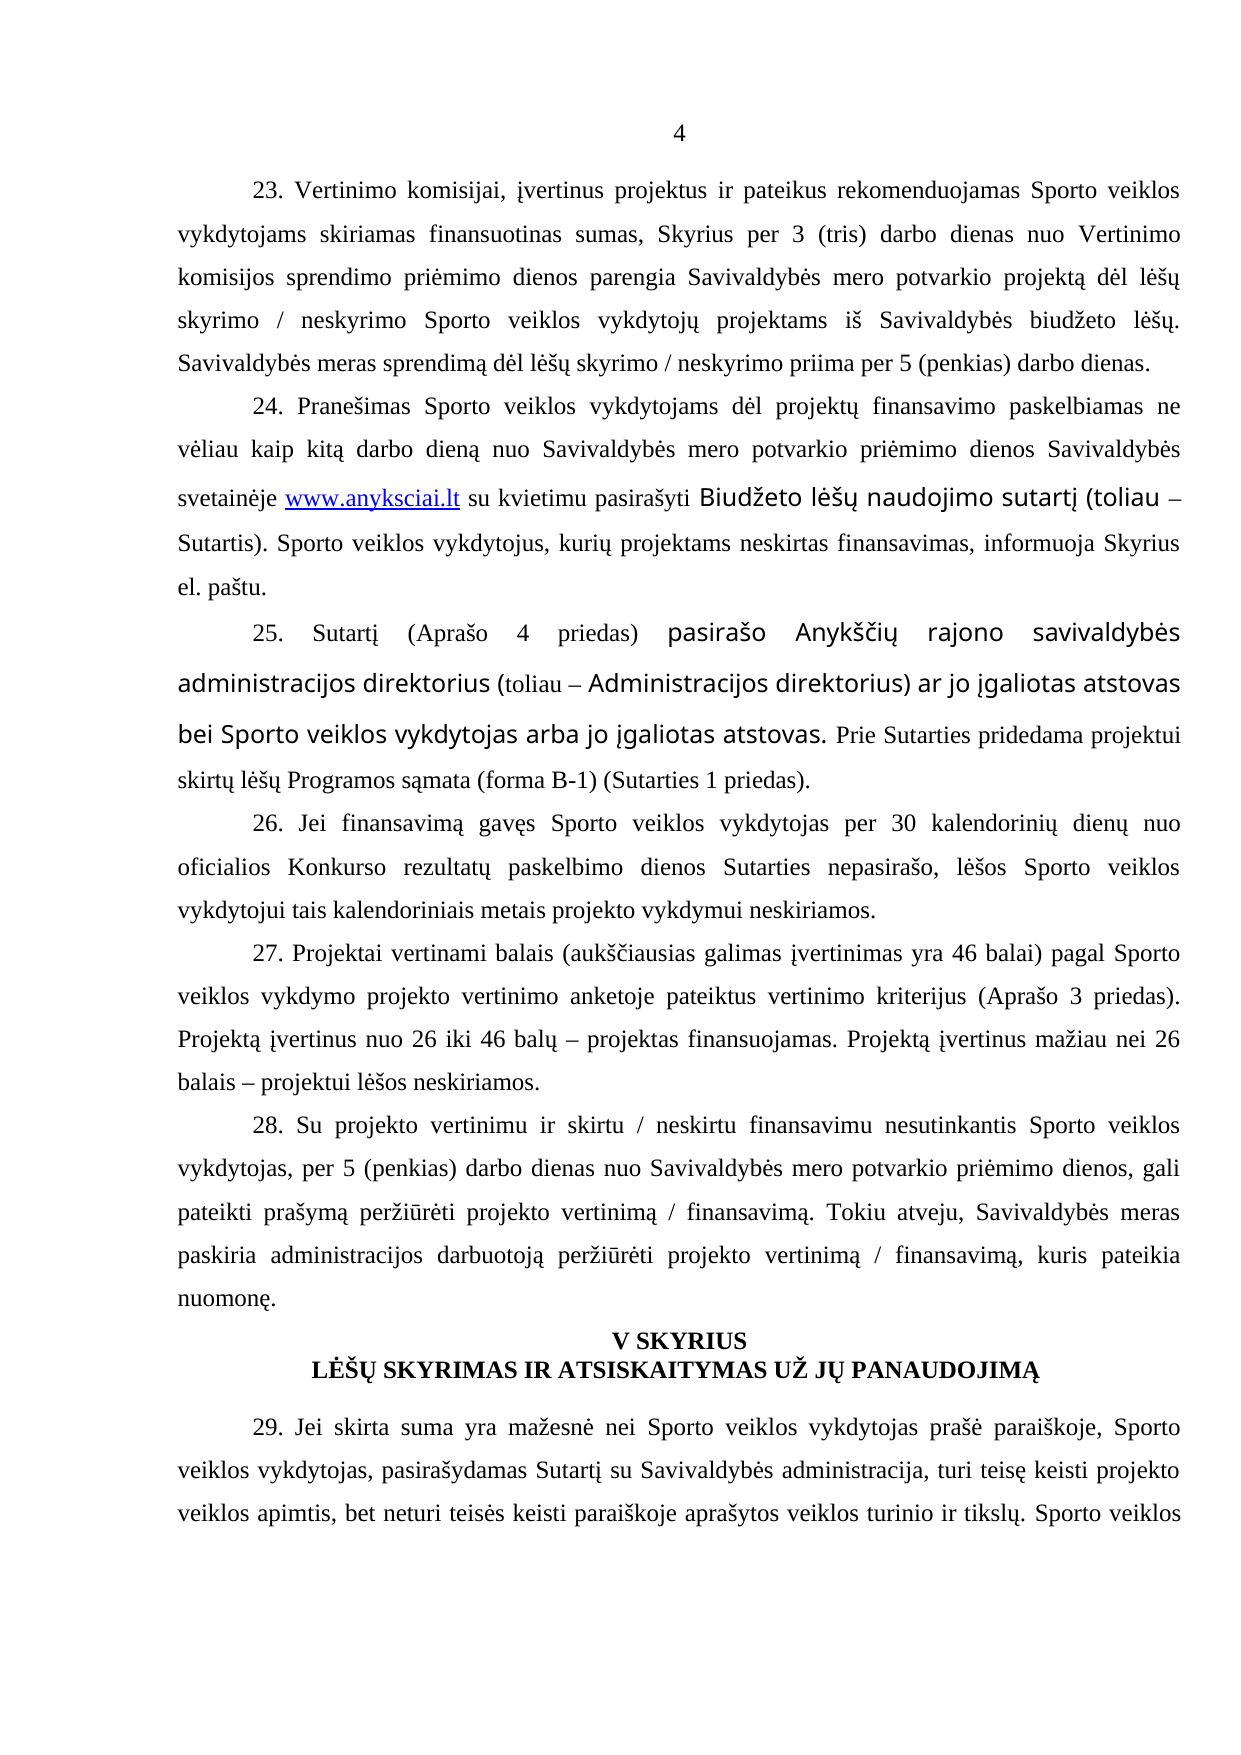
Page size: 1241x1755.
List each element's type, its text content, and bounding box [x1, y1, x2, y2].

text 24. Pranešimas Sporto veiklos vykdytojams dėl projektų finansavimo paskelbiamas ne vėliau kaip kitą darbo dieną nuo Savivaldybės mero potvarkio priėmimo dienos Savivaldybės svetainėje www.anyksciai.lt su kvietimu pasirašyti Biudžeto lėšų naudojimo sutartį (toliau – Sutartis). Sporto veiklos vykdytojus, kurių projektams neskirtas finansavimas, informuoja Skyrius el. paštu. [177, 391, 1181, 600]
text V SKYRIUS [177, 1326, 1181, 1355]
text 26. Jei finansavimą gavęs Sporto veiklos vykdytojas per 30 kalendorinių dienų nuo oficialios Konkurso rezultatų paskelbimo dienos Sutarties nepasirašo, lėšos Sporto veiklos vykdytojui tais kalendoriniais metais projekto vykdymui neskiriamos. [177, 808, 1181, 923]
text 27. Projektai vertinami balais (aukščiausias galimas įvertinimas yra 46 balai) pagal Sporto veiklos vykdymo projekto vertinimo anketoje pateiktus vertinimo kriterijus (Aprašo 3 priedas). Projektą įvertinus nuo 26 iki 46 balų – projektas finansuojamas. Projektą įvertinus mažiau nei 26 balais – projektui lėšos neskiriamos. [177, 938, 1181, 1096]
text 28. Su projekto vertinimu ir skirtu / neskirtu finansavimu nesutinkantis Sporto veiklos vykdytojas, per 5 (penkias) darbo dienas nuo Savivaldybės mero potvarkio priėmimo dienos, gali pateikti prašymą peržiūrėti projekto vertinimą / finansavimą. Tokiu atveju, Savivaldybės meras paskiria administracijos darbuotoją peržiūrėti projekto vertinimą / finansavimą, kuris pateikia nuomonę. [177, 1110, 1181, 1312]
text LĖŠŲ SKYRIMAS IR ATSISKAITYMAS UŽ JŲ PANAUDOJIMĄ [177, 1355, 1181, 1383]
text 29. Jei skirta suma yra mažesnė nei Sporto veiklos vykdytojas prašė paraiškoje, Sporto veiklos vykdytojas, pasirašydamas Sutartį su Savivaldybės administracija, turi teisę keisti projekto veiklos apimtis, bet neturi teisės keisti paraiškoje aprašytos veiklos turinio ir tikslų. Sporto veiklos [177, 1412, 1181, 1527]
text 25. Sutartį (Aprašo 4 priedas) pasirašo Anykščių rajono savivaldybės administracijos direktorius (toliau – Administracijos direktorius) ar jo įgaliotas atstovas bei Sporto veiklos vykdytojas arba jo įgaliotas atstovas. Prie Sutarties pridedama projektui skirtų lėšų Programos sąmata (forma B-1) (Sutarties 1 priedas). [177, 615, 1181, 794]
text 23. Vertinimo komisijai, įvertinus projektus ir pateikus rekomenduojamas Sporto veiklos vykdytojams skiriamas finansuotinas sumas, Skyrius per 3 (tris) darbo dienas nuo Vertinimo komisijos sprendimo priėmimo dienos parengia Savivaldybės mero potvarkio projektą dėl lėšų skyrimo / neskyrimo Sporto veiklos vykdytojų projektams iš Savivaldybės biudžeto lėšų. Savivaldybės meras sprendimą dėl lėšų skyrimo / neskyrimo priima per 5 (penkias) darbo dienas. [177, 176, 1181, 377]
